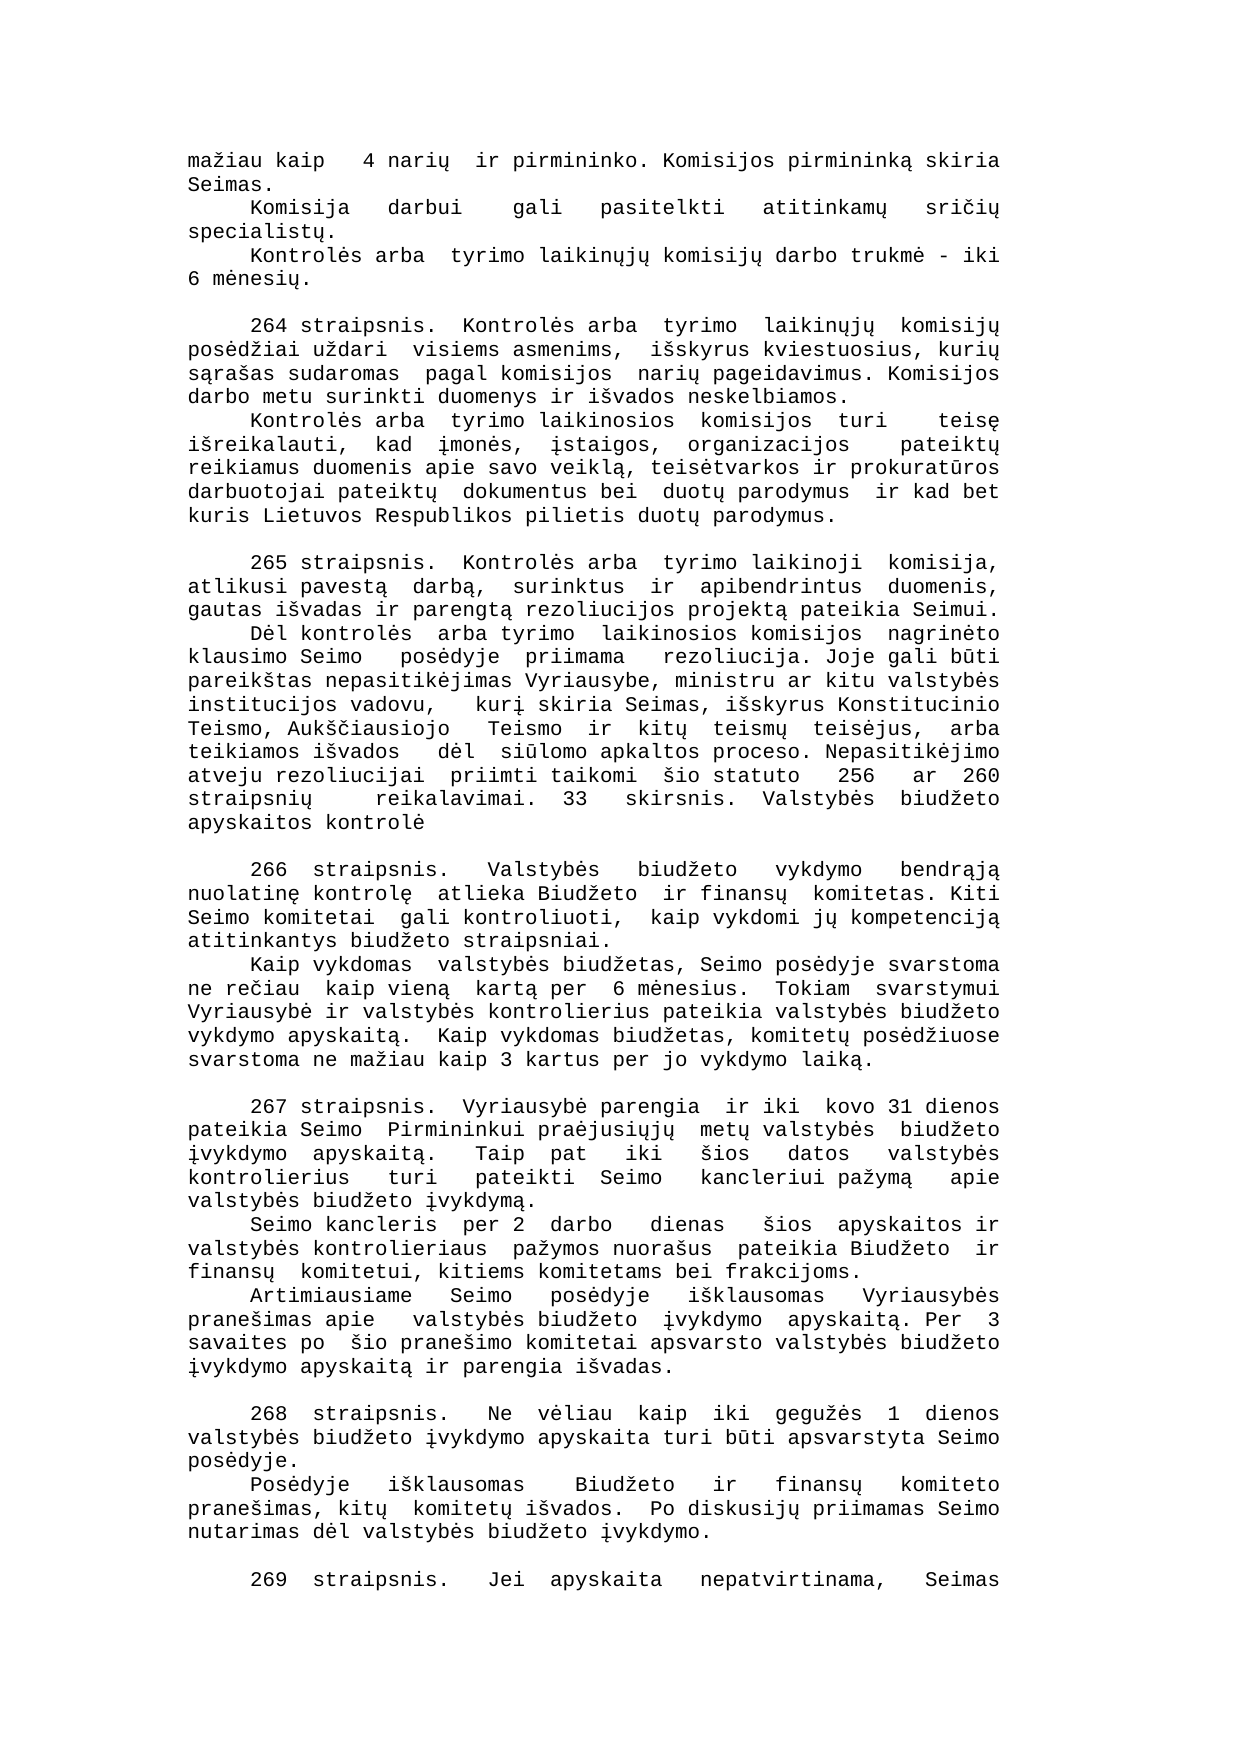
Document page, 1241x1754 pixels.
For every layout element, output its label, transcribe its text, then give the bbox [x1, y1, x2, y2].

text įvykdymo apyskaitą ir parengia išvadas. [187, 1356, 1053, 1379]
text įvykdymo apyskaitą. Taip pat iki šios datos valstybės [187, 1143, 1053, 1167]
text kuris Lietuvos Respublikos pilietis duotų parodymus. [187, 505, 1053, 528]
text pareikštas nepasitikėjimas Vyriausybe, ministru ar kitu valstybės [187, 670, 1053, 694]
text vykdymo apyskaitą. Kaip vykdomas biudžetas, komitetų posėdžiuose [187, 1025, 1053, 1048]
text klausimo Seimo posėdyje priimama rezoliucija. Joje gali būti [187, 647, 1053, 670]
text apyskaitos kontrolė [187, 812, 1053, 836]
text Dėl kontrolės arba tyrimo laikinosios komisijos nagrinėto [187, 623, 1053, 647]
text teikiamos išvados dėl siūlomo apkaltos proceso. Nepasitikėjimo [187, 741, 1053, 765]
text 267 straipsnis. Vyriausybė parengia ir iki kovo 31 dienos [187, 1096, 1053, 1119]
text institucijos vadovu, kurį skiria Seimas, išskyrus Konstitucinio [187, 694, 1053, 717]
text išreikalauti, kad įmonės, įstaigos, organizacijos pateiktų [187, 434, 1053, 457]
text Kontrolės arba tyrimo laikinosios komisijos turi teisę [187, 410, 1053, 434]
text atitinkantys biudžeto straipsniai. [187, 930, 1053, 954]
text mažiau kaip 4 narių ir pirmininko. Komisijos pirmininką skiria [187, 150, 1053, 174]
text ne rečiau kaip vieną kartą per 6 mėnesius. Tokiam svarstymui [187, 978, 1053, 1001]
text savaites po šio pranešimo komitetai apsvarsto valstybės biudžeto [187, 1332, 1053, 1356]
text pateikia Seimo Pirmininkui praėjusiųjų metų valstybės biudžeto [187, 1119, 1053, 1143]
text Vyriausybė ir valstybės kontrolierius pateikia valstybės biudžeto [187, 1001, 1053, 1025]
text posėdyje. [187, 1451, 1053, 1474]
text Kaip vykdomas valstybės biudžetas, Seimo posėdyje svarstoma [187, 954, 1053, 978]
text reikiamus duomenis apie savo veiklą, teisėtvarkos ir prokuratūros [187, 457, 1053, 481]
text pranešimas, kitų komitetų išvados. Po diskusijų priimamas Seimo [187, 1498, 1053, 1521]
text kontrolierius turi pateikti Seimo kancleriui pažymą apie [187, 1167, 1053, 1190]
text nutarimas dėl valstybės biudžeto įvykdymo. [187, 1521, 1053, 1545]
text valstybės biudžeto įvykdymo apyskaita turi būti apsvarstyta Seimo [187, 1427, 1053, 1451]
text Seimo komitetai gali kontroliuoti, kaip vykdomi jų kompetenciją [187, 907, 1053, 930]
text Kontrolės arba tyrimo laikinųjų komisijų darbo trukmė - iki [187, 244, 1053, 268]
text 269 straipsnis. Jei apyskaita nepatvirtinama, Seimas [187, 1569, 1053, 1592]
text pranešimas apie valstybės biudžeto įvykdymo apyskaitą. Per 3 [187, 1309, 1053, 1332]
text nuolatinę kontrolę atlieka Biudžeto ir finansų komitetas. Kiti [187, 883, 1053, 907]
text 265 straipsnis. Kontrolės arba tyrimo laikinoji komisija, [187, 552, 1053, 576]
text finansų komitetui, kitiems komitetams bei frakcijoms. [187, 1261, 1053, 1285]
text specialistų. [187, 221, 1053, 244]
text darbuotojai pateiktų dokumentus bei duotų parodymus ir kad bet [187, 481, 1053, 505]
text Artimiausiame Seimo posėdyje išklausomas Vyriausybės [187, 1285, 1053, 1309]
text sąrašas sudaromas pagal komisijos narių pageidavimus. Komisijos [187, 363, 1053, 386]
text valstybės kontrolieriaus pažymos nuorašus pateikia Biudžeto ir [187, 1238, 1053, 1261]
text atlikusi pavestą darbą, surinktus ir apibendrintus duomenis, [187, 576, 1053, 599]
text posėdžiai uždari visiems asmenims, išskyrus kviestuosius, kurių [187, 339, 1053, 363]
text 268 straipsnis. Ne vėliau kaip iki gegužės 1 dienos [187, 1403, 1053, 1427]
text 266 straipsnis. Valstybės biudžeto vykdymo bendrąją [187, 859, 1053, 883]
text 264 straipsnis. Kontrolės arba tyrimo laikinųjų komisijų [187, 316, 1053, 339]
text Seimo kancleris per 2 darbo dienas šios apyskaitos ir [187, 1214, 1053, 1238]
text Teismo, Aukščiausiojo Teismo ir kitų teismų teisėjus, arba [187, 717, 1053, 741]
text Posėdyje išklausomas Biudžeto ir finansų komiteto [187, 1474, 1053, 1498]
text Seimas. [187, 174, 1053, 197]
text Komisija darbui gali pasitelkti atitinkamų sričių [187, 197, 1053, 221]
text valstybės biudžeto įvykdymą. [187, 1190, 1053, 1214]
text straipsnių reikalavimai. 33 skirsnis. Valstybės biudžeto [187, 788, 1053, 812]
text gautas išvadas ir parengtą rezoliucijos projektą pateikia Seimui. [187, 599, 1053, 623]
text darbo metu surinkti duomenys ir išvados neskelbiamos. [187, 386, 1053, 410]
text svarstoma ne mažiau kaip 3 kartus per jo vykdymo laiką. [187, 1048, 1053, 1072]
text atveju rezoliucijai priimti taikomi šio statuto 256 ar 260 [187, 765, 1053, 788]
text 6 mėnesių. [187, 268, 1053, 292]
